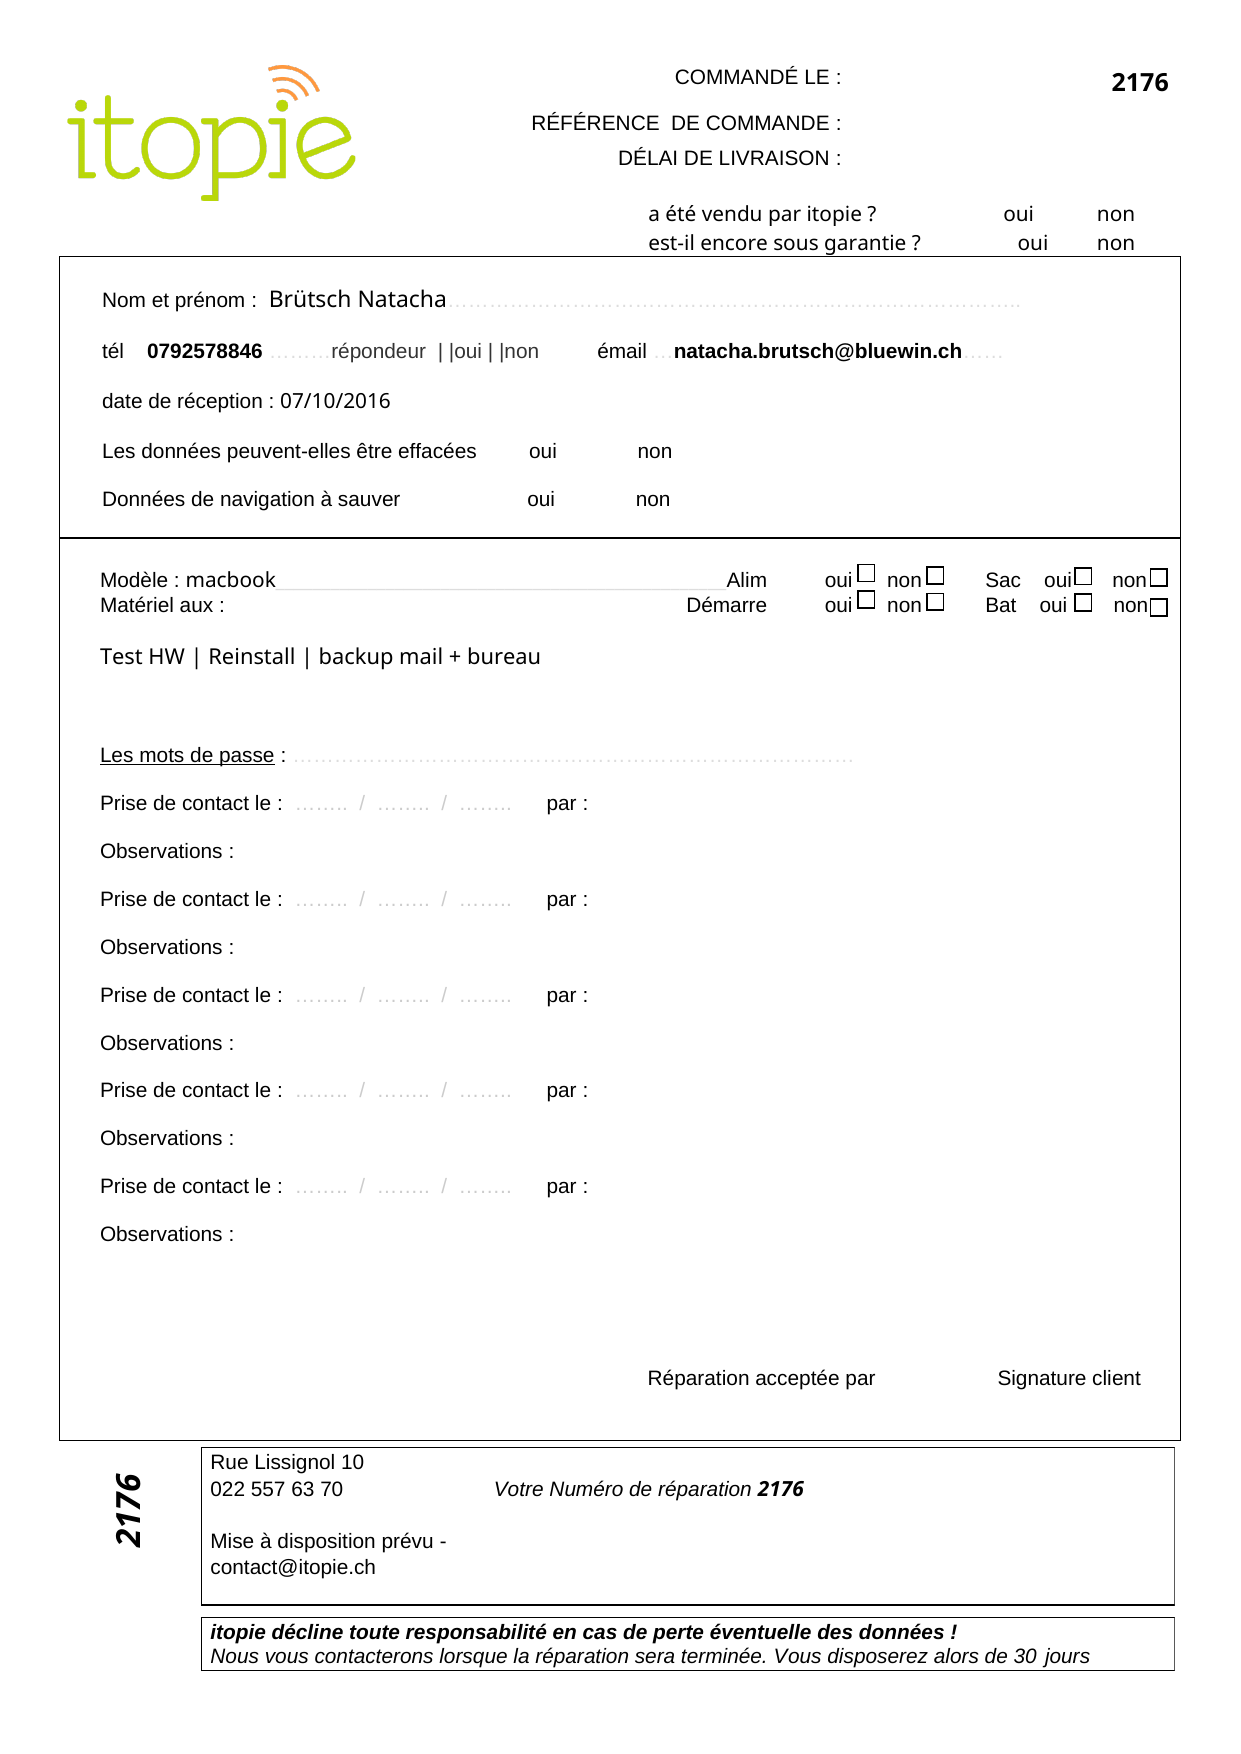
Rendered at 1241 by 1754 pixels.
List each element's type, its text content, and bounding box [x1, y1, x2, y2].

table_cell [847, 105, 1180, 140]
table_cell [847, 140, 1180, 175]
text Observations : [60, 836, 1180, 863]
text Nom et prénom : Brütsch Natacha……………………………………………………………………….. [60, 280, 1180, 314]
text Modèle : macbook Alim oui non Sac oui non [948, 562, 1180, 590]
text Test HW | Reinstall | backup mail + bureau [60, 638, 1180, 671]
text Matériel aux : Démarre oui non Bat oui non [60, 590, 1180, 617]
table_header 2176 [847, 59, 1180, 104]
text tél 0792578846 ………répondeur | |oui | |non émail …natacha.brutsch@bluewin.ch…… [60, 335, 1180, 362]
text Prise de contact le : …….. / …….. / …….. par : [60, 979, 1180, 1006]
text date de réception : 07/10/2016 [60, 383, 1180, 415]
text Les mots de passe : ……………………………………………………………………… [60, 740, 1180, 767]
text a été vendu par itopie ? oui non [59, 199, 1181, 228]
table_cell DÉLAI DE LIVRAISON : [490, 140, 847, 175]
text Prise de contact le : …….. / …….. / …….. par : [60, 1075, 1180, 1102]
text Observations : [60, 1219, 1180, 1246]
text Prise de contact le : …….. / …….. / …….. par : [60, 788, 1180, 815]
picture [67, 65, 356, 201]
text Données de navigation à sauver oui non [60, 484, 1180, 511]
table_header Rue Lissignol 10 022 557 63 70 Votre Numéro de réparation 2176 Mise à disposition prévu - contact@itopie.ch [195, 1441, 1180, 1611]
text Observations : [60, 1027, 1180, 1054]
text Modèle : macbook Alim oui non Sac oui non [60, 562, 856, 590]
text Réparation acceptée par Signature client [60, 1363, 1180, 1390]
table_cell RÉFÉRENCE DE COMMANDE : [490, 105, 847, 140]
table_cell itopie décline toute responsabilité en cas de perte éventuelle des données ! Nous vous contacterons lorsque la réparation sera terminée. Vous disposerez alors de 30 jours [195, 1611, 1180, 1677]
text Prise de contact le : …….. / …….. / …….. par : [60, 1171, 1180, 1198]
text Prise de contact le : …….. / …….. / …….. par : [60, 883, 1180, 911]
text Observations : [60, 931, 1180, 958]
text est-il encore sous garantie ? oui non [59, 228, 1181, 256]
text Modèle : macbook Alim oui non Sac oui non [879, 562, 925, 590]
text Les données peuvent-elles être effacées oui non [60, 436, 1180, 463]
table_header COMMANDÉ LE : [490, 59, 847, 104]
table_header 2176 [59, 1441, 195, 1677]
text Observations : [60, 1123, 1180, 1150]
